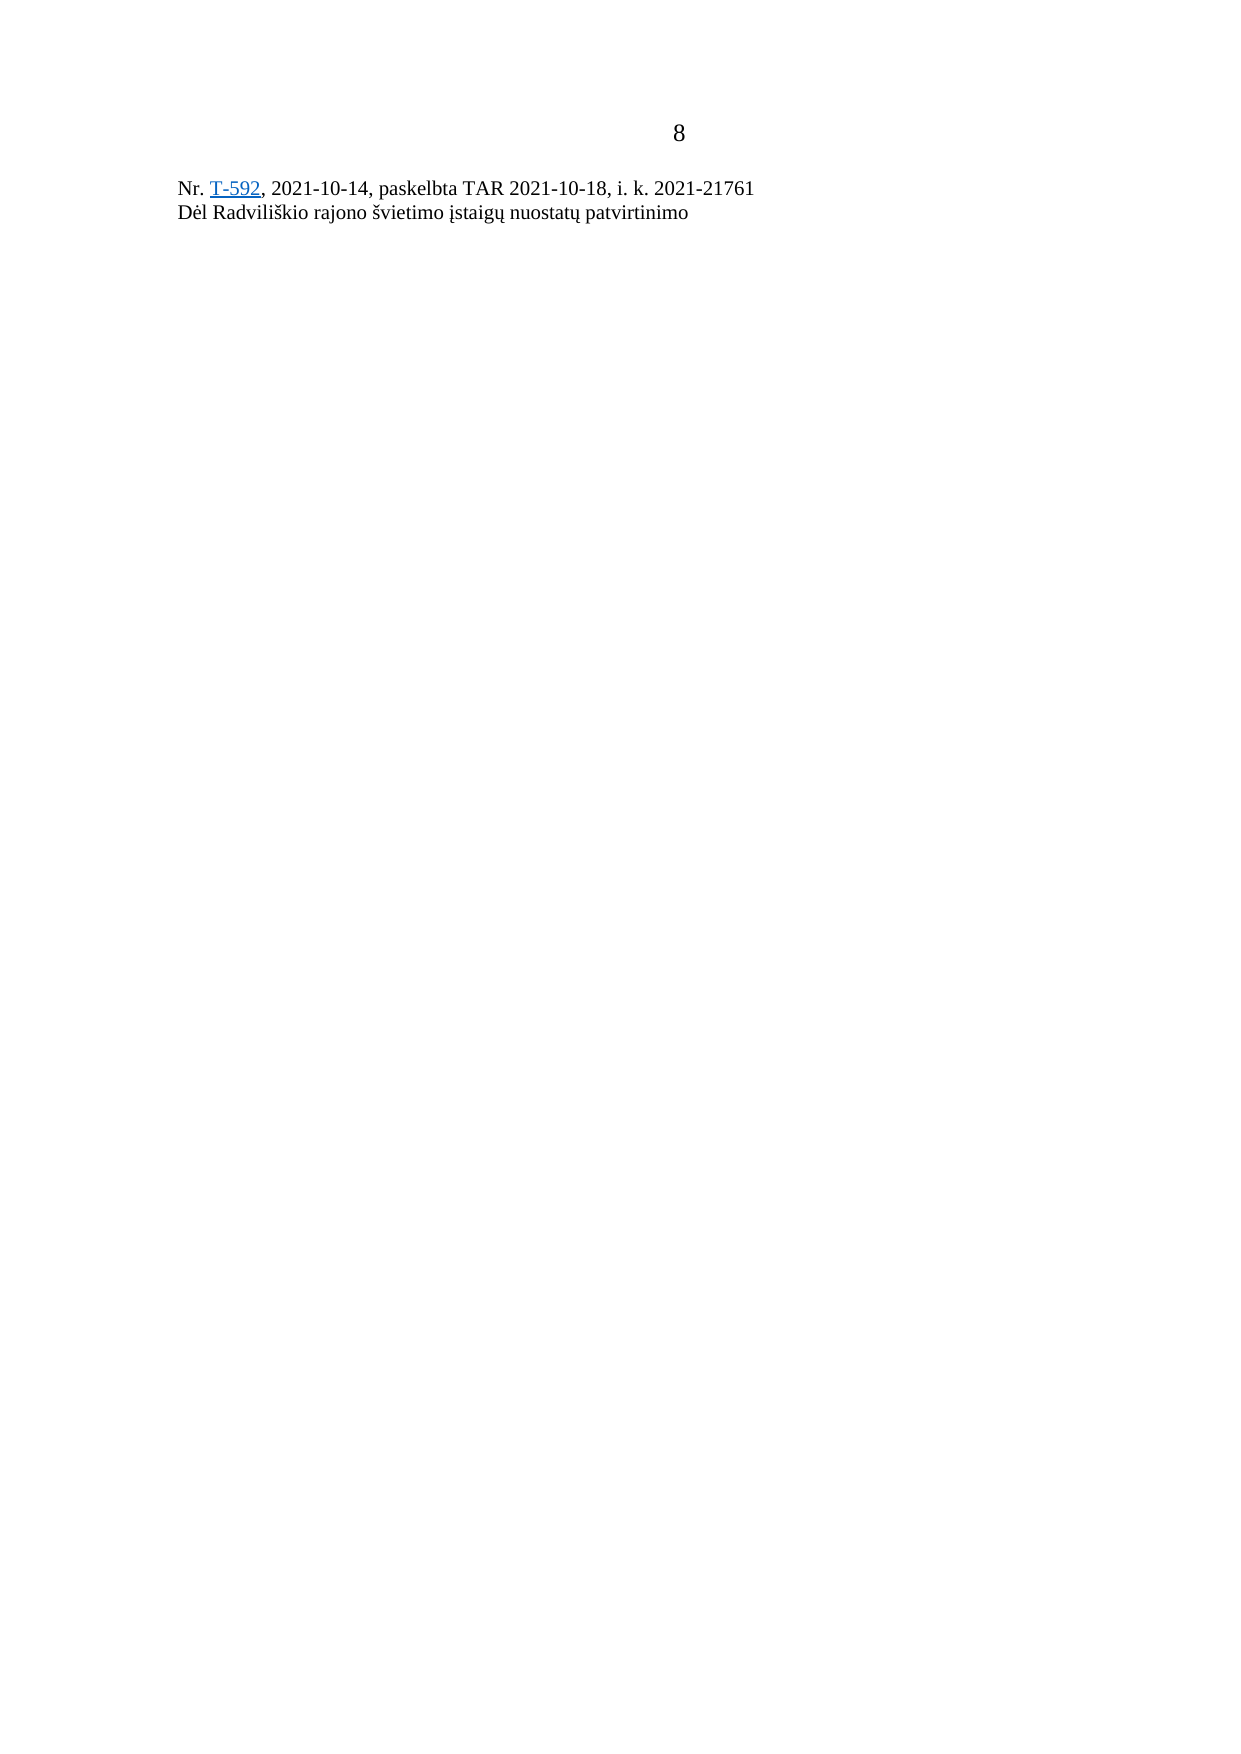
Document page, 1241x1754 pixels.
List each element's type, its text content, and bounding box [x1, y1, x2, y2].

text Dėl Radviliškio rajono švietimo įstaigų nuostatų patvirtinimo [177, 200, 1181, 224]
text Nr. T-592, 2021-10-14, paskelbta TAR 2021-10-18, i. k. 2021-21761 [177, 176, 1181, 200]
